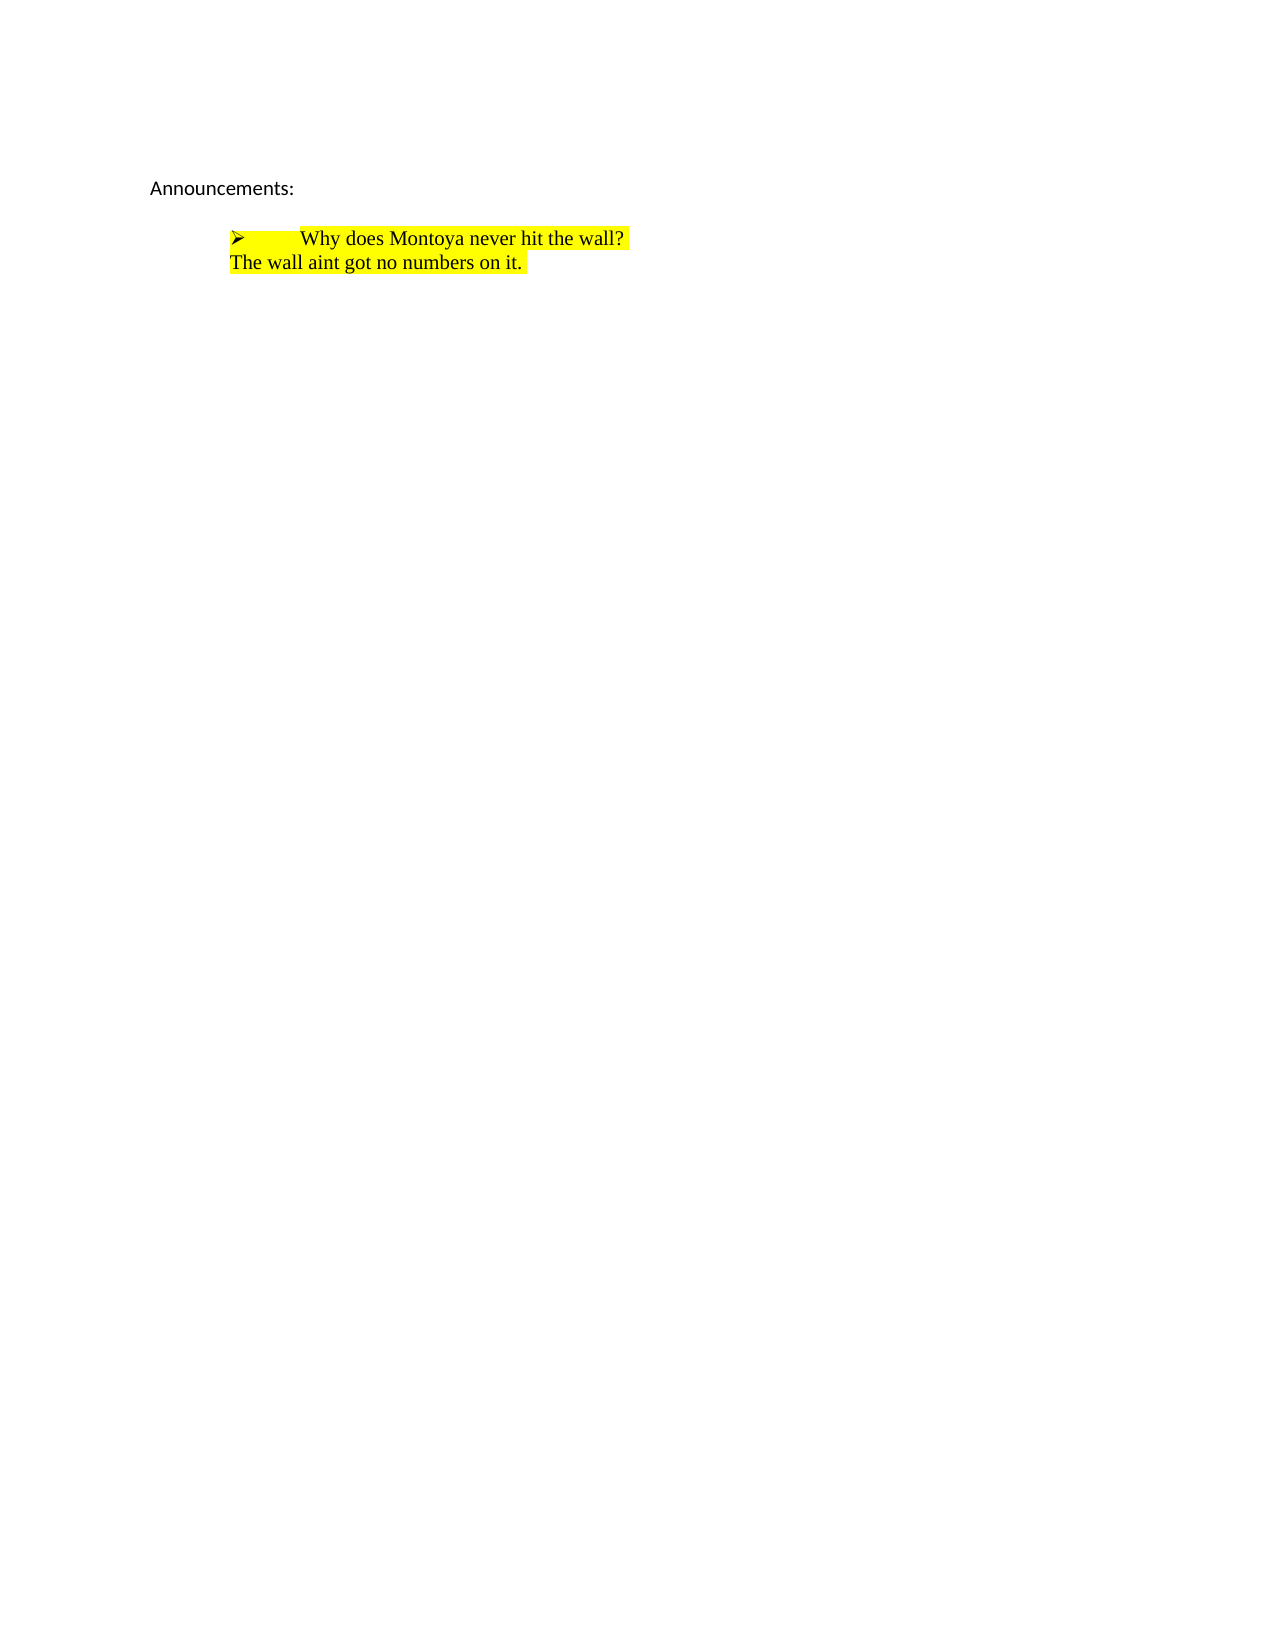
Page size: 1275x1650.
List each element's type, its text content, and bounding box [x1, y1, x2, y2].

list Why does Montoya never hit the wall? The wall aint got no numbers on it. [229, 226, 1125, 274]
text Announcements: [150, 175, 1125, 201]
